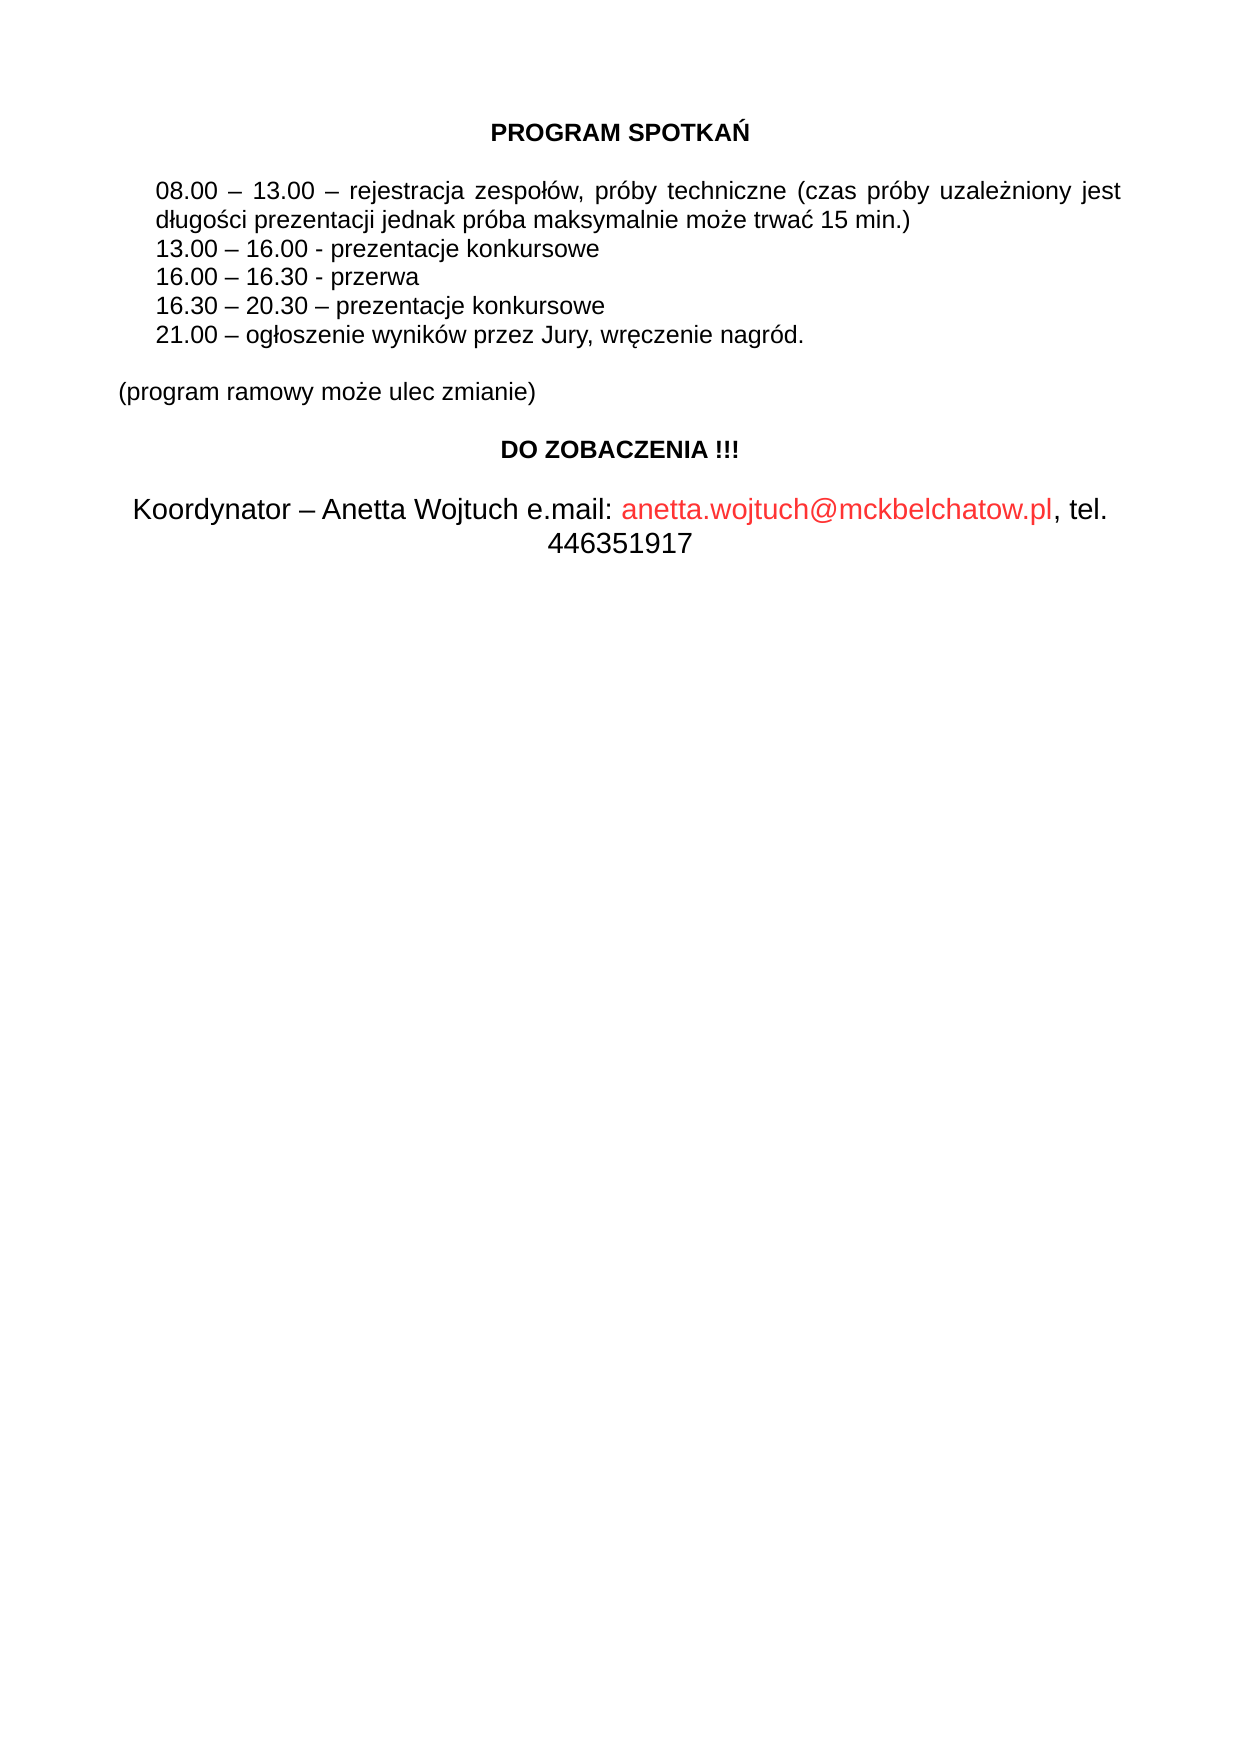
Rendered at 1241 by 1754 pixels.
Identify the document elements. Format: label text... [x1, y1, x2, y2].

text 13.00 – 16.00 - prezentacje konkursowe [155, 233, 1122, 262]
text 16.00 – 16.30 - przerwa [155, 262, 1122, 291]
text PROGRAM SPOTKAŃ [118, 118, 1122, 147]
text (program ramowy może ulec zmianie) [118, 377, 1122, 406]
text 08.00 – 13.00 – rejestracja zespołów, próby techniczne (czas próby uzależniony jest długości prezentacji jednak próba maksymalnie może trwać 15 min.) [155, 176, 1122, 233]
text 16.30 – 20.30 – prezentacje konkursowe [155, 291, 1122, 320]
text Koordynator – Anetta Wojtuch e.mail: anetta.wojtuch@mckbelchatow.pl, tel. 446351917 [118, 492, 1122, 559]
text 21.00 – ogłoszenie wyników przez Jury, wręczenie nagród. [155, 320, 1122, 348]
text DO ZOBACZENIA !!! [118, 435, 1122, 463]
